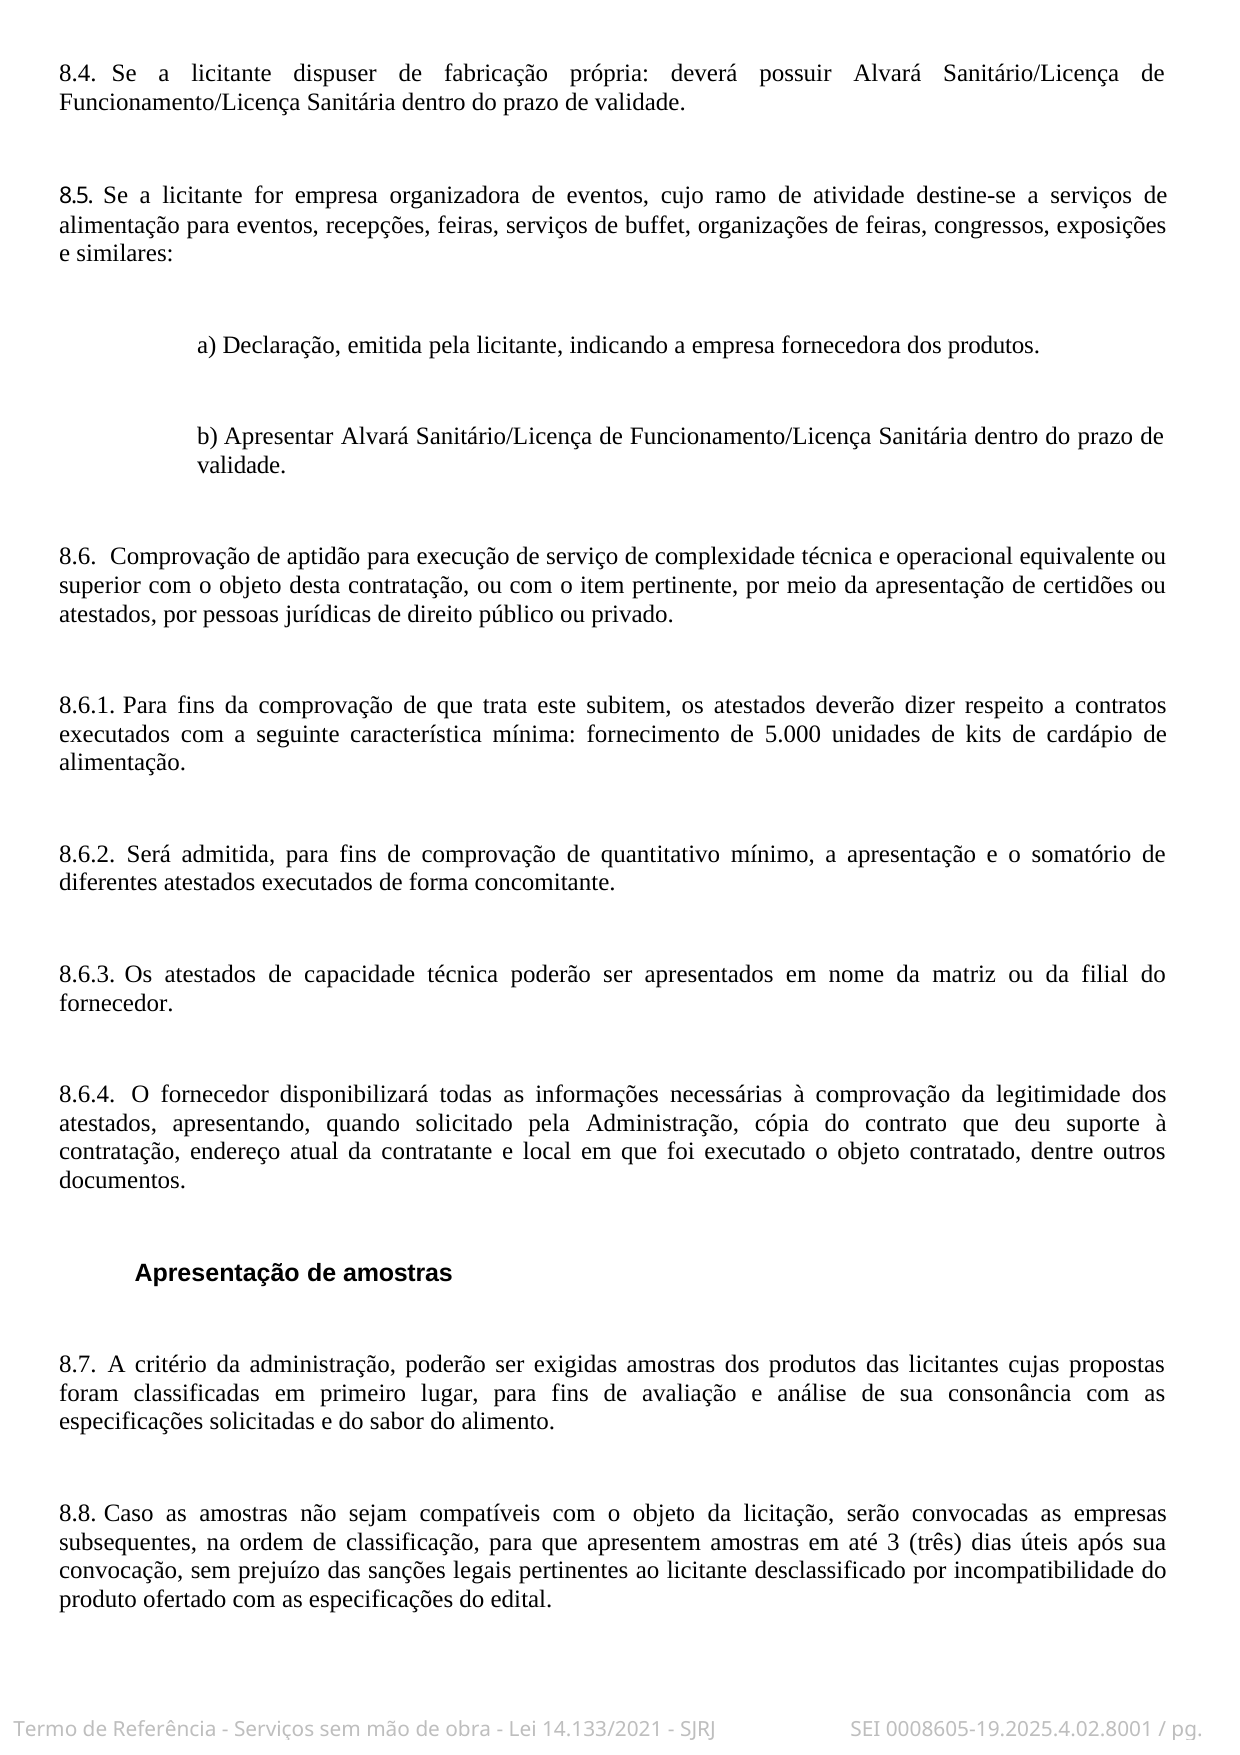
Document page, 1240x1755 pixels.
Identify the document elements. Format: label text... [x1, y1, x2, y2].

subtitle Apresentação de amostras [134, 1258, 1181, 1286]
list Caso as amostras não sejam compatíveis com o objeto da licitação, serão convocadas as empresas subsequentes, na ordem de classificação, para que apresentem amostras em até 3 (três) dias úteis após sua convocação, sem prejuízo das sanções legais pertinentes ao licitante desclassificado por incompatibilidade do produto ofertado com as especificações do edital. [59, 1498, 1168, 1613]
list Será admitida, para fins de comprovação de quantitativo mínimo, a apresentação e o somatório de diferentes atestados executados de forma concomitante. [59, 839, 1167, 896]
list Apresentar Alvará Sanitário/Licença de Funcionamento/Licença Sanitária dentro do prazo de validade. [197, 421, 1165, 479]
list Para fins da comprovação de que trata este subitem, os atestados deverão dizer respeito a contratos executados com a seguinte característica mínima: fornecimento de 5.000 unidades de kits de cardápio de alimentação. [59, 690, 1168, 776]
list Os atestados de capacidade técnica poderão ser apresentados em nome da matriz ou da filial do fornecedor. [59, 959, 1168, 1016]
list Se a licitante for empresa organizadora de eventos, cujo ramo de atividade destine-se a serviços de alimentação para eventos, recepções, feiras, serviços de buffet, organizações de feiras, congressos, exposições e similares: [59, 178, 1168, 267]
list Comprovação de aptidão para execução de serviço de complexidade técnica e operacional equivalente ou superior com o objeto desta contratação, ou com o item pertinente, por meio da apresentação de certidões ou atestados, por pessoas jurídicas de direito público ou privado. [59, 541, 1167, 627]
list O fornecedor disponibilizará todas as informações necessárias à comprovação da legitimidade dos atestados, apresentando, quando solicitado pela Administração, cópia do contrato que deu suporte à contratação, endereço atual da contratante e local em que foi executado o objeto contratado, dentre outros documentos. [59, 1079, 1167, 1194]
list Declaração, emitida pela licitante, indicando a empresa fornecedora dos produtos. [197, 330, 1181, 359]
list Se a licitante dispuser de fabricação própria: deverá possuir Alvará Sanitário/Licença de Funcionamento/Licença Sanitária dentro do prazo de validade. [59, 58, 1166, 116]
list A critério da administração, poderão ser exigidas amostras dos produtos das licitantes cujas propostas foram classificadas em primeiro lugar, para fins de avaliação e análise de sua consonância com as especificações solicitadas e do sabor do alimento. [59, 1349, 1166, 1435]
